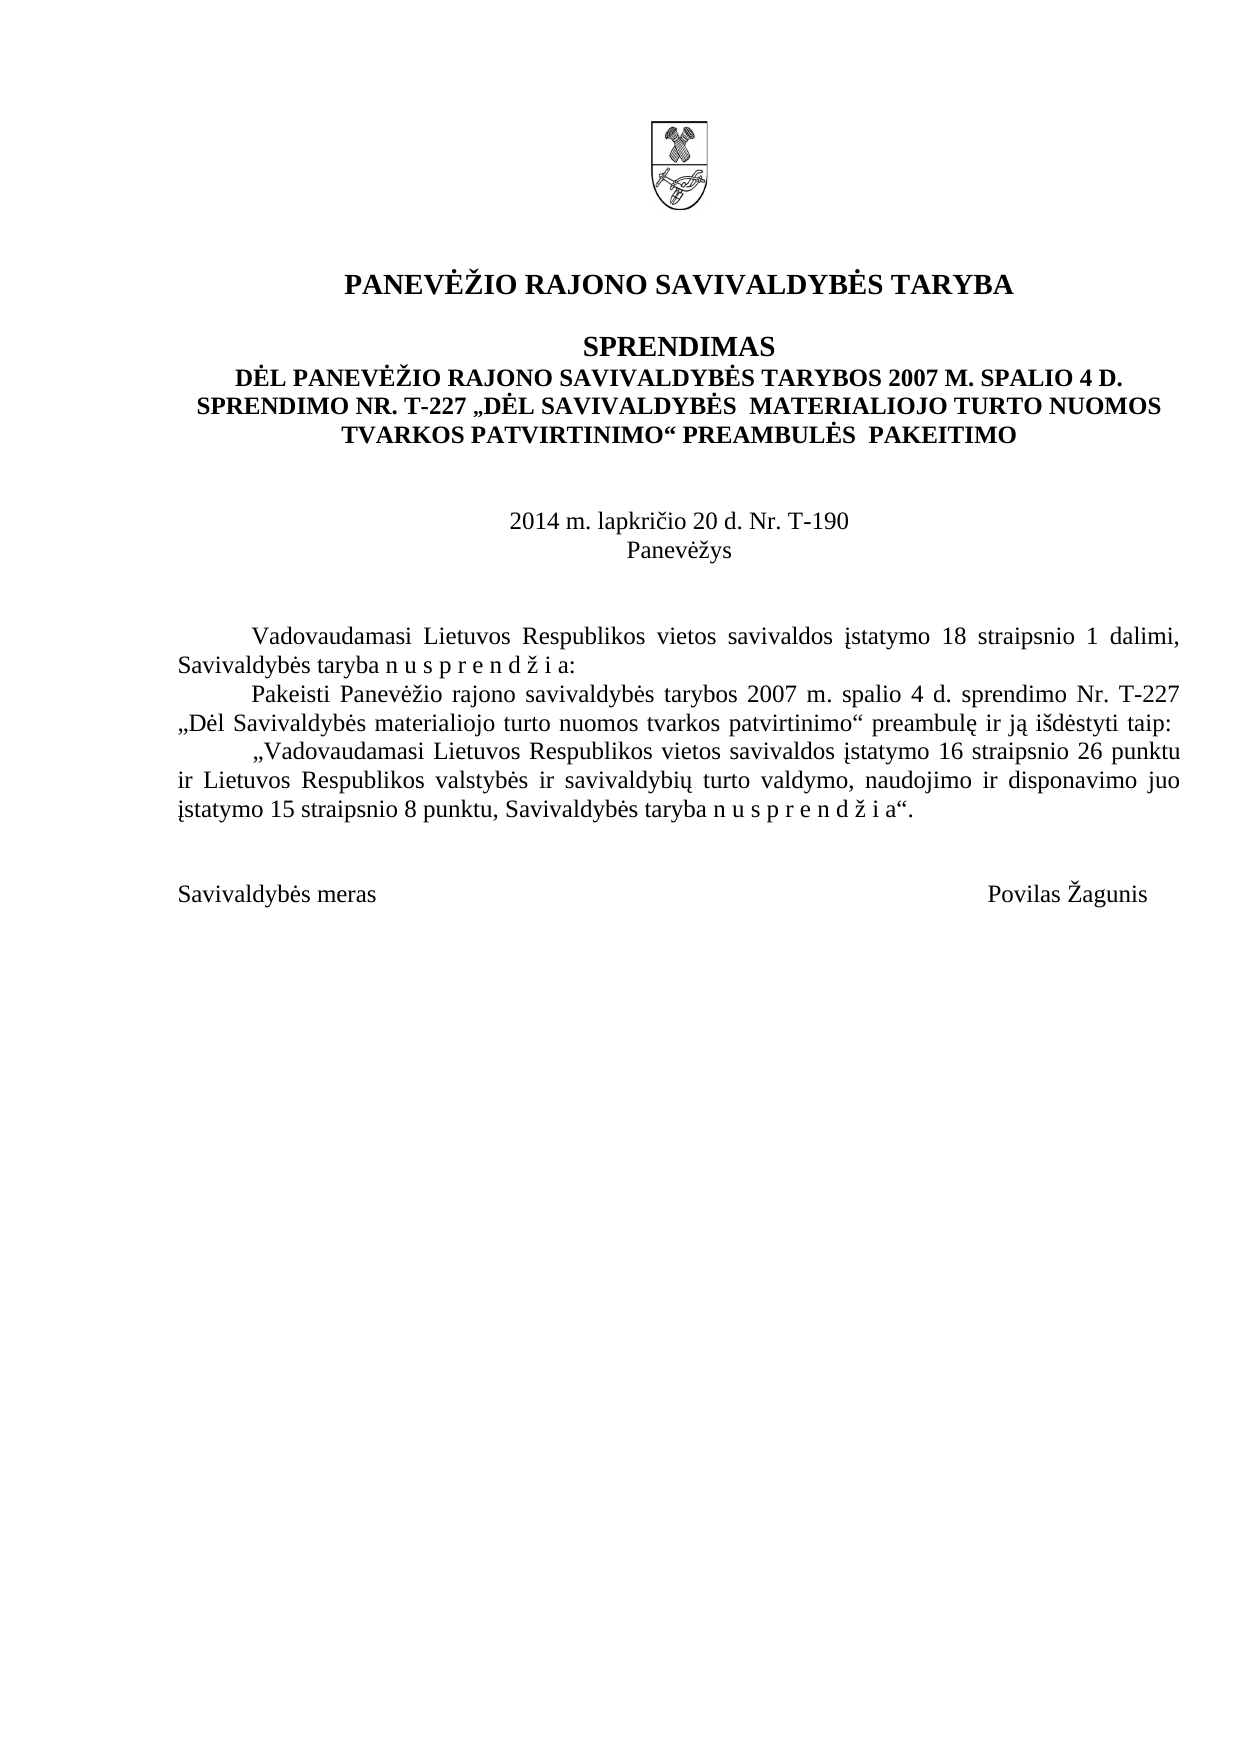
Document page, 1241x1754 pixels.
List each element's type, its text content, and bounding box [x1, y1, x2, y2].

text panevėžio rajono savivaldybės taryba [177, 267, 1181, 300]
text Vadovaudamasi Lietuvos Respublikos vietos savivaldos įstatymo 18 straipsnio 1 dalimi, Savivaldybės taryba n u s p r e n d ž i a: [177, 621, 1181, 679]
text SPRENDIMAS [177, 329, 1181, 363]
text DĖL PANEVĖŽIO RAJONO SAVIVALDYBĖS TARYBOS 2007 M. SPALIO 4 D. SPRENDIMO NR. T-227 „DĖL SAVIVALDYBĖS MATERIALIOJO TURTO NUOMOS TVARKOS PATVIRTINIMO“ PREAMBULĖS PAKEITIMO [177, 363, 1181, 449]
subtitle Panevėžys [177, 535, 1181, 564]
text Savivaldybės meras Povilas Žagunis [177, 880, 1183, 909]
text Pakeisti Panevėžio rajono savivaldybės tarybos 2007 m. spalio 4 d. sprendimo Nr. T-227 „Dėl Savivaldybės materialiojo turto nuomos tvarkos patvirtinimo“ preambulę ir ją išdėstyti taip: „Vadovaudamasi Lietuvos Respublikos vietos savivaldos įstatymo 16 straipsnio 26 punktu ir Lietuvos Respublikos valstybės ir savivaldybių turto valdymo, naudojimo ir disponavimo juo įstatymo 15 straipsnio 8 punktu, Savivaldybės taryba n u s p r e n d ž i a“. [177, 679, 1181, 823]
text 2014 m. lapkričio 20 d. Nr. T-190 [177, 506, 1181, 535]
